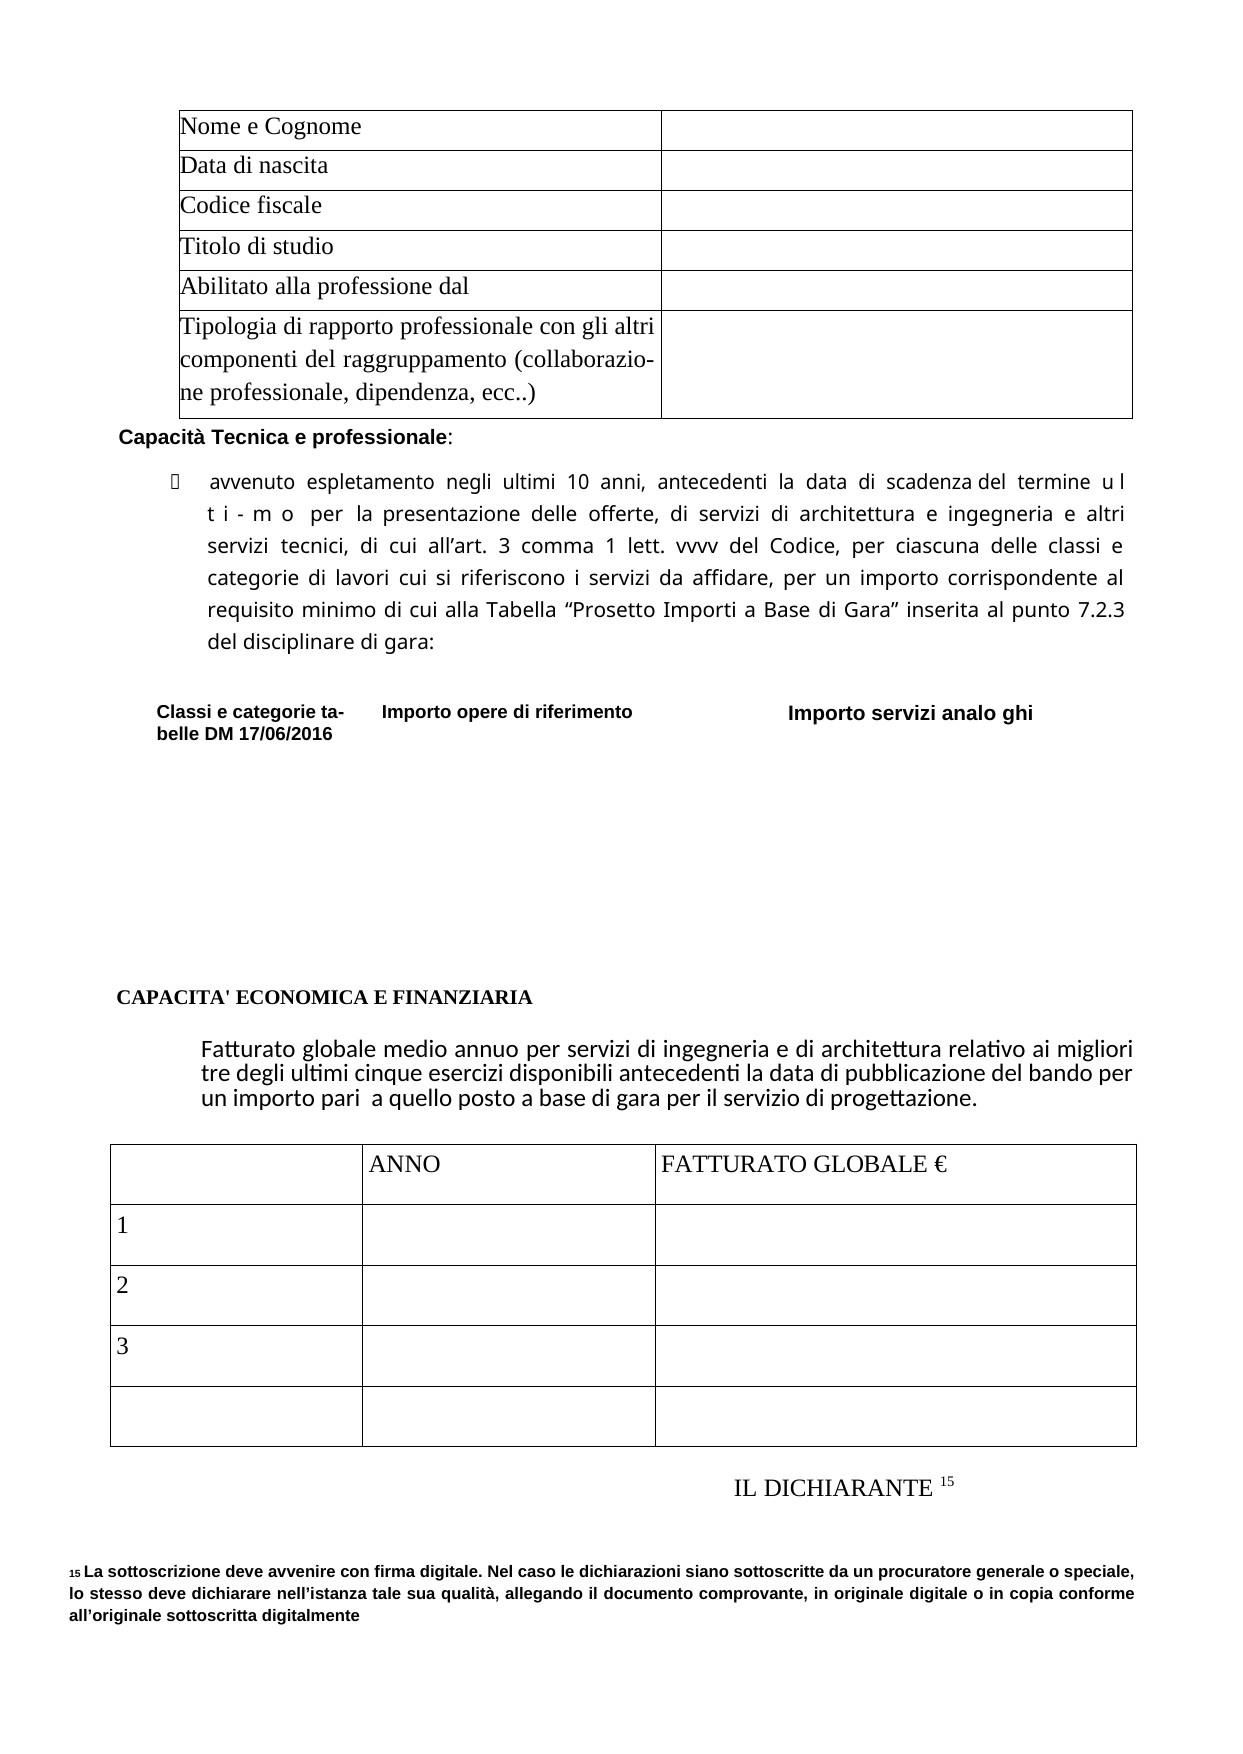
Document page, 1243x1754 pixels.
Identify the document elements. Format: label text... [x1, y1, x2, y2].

table_cell [363, 1326, 655, 1386]
table_header [662, 111, 1132, 150]
table_cell [363, 1205, 655, 1265]
table_cell [656, 1266, 1136, 1325]
table_header Importo servizi analo ghi [710, 701, 1071, 749]
table_cell Data di nascita [180, 151, 661, 190]
table_header Importo opere di riferimento [363, 701, 710, 749]
table_cell [662, 271, 1132, 310]
text IL DICHIARANTE 15 [734, 1473, 1243, 1502]
table_cell [656, 1326, 1136, 1386]
table_cell Titolo di studio [180, 231, 661, 270]
table_header FATTURATO GLOBALE € [656, 1145, 1136, 1204]
table_cell [363, 1266, 655, 1325]
table_header Nome e Cognome [180, 111, 661, 150]
table_cell 1 [111, 1205, 362, 1265]
subtitle Capacità Tecnica e professionale: [118, 422, 1243, 451]
table_cell [662, 191, 1132, 230]
table_cell [111, 1387, 362, 1446]
text 15 La sottoscrizione deve avvenire con firma digitale. Nel caso le dichiarazioni siano sottoscritte da un procuratore generale o speciale, lo stesso deve dichiarare nell’istanza tale sua qualità, allegando il documento comprovante, in originale digitale o in copia conforme all’originale sottoscritta digitalmente [69, 1562, 1136, 1625]
table_cell [656, 1205, 1136, 1265]
table_cell 2 [111, 1266, 362, 1325]
table_cell [662, 311, 1132, 418]
table_header [111, 1145, 362, 1204]
text  avvenuto espletamento negli ultimi 10 anni, antecedenti la data di scadenza del termine u l t i - m o per la presentazione delle offerte, di servizi di architettura e ingegneria e altri servizi tecnici, di cui all’art. 3 comma 1 lett. vvvv del Codice, per ciascuna delle classi e categorie di lavori cui si riferiscono i servizi da affidare, per un importo corrispondente al requisito minimo di cui alla Tabella “Prosetto Importi a Base di Gara” inserita al punto 7.2.3 del disciplinare di gara: [169, 467, 1125, 656]
table_cell Tipologia di rapporto professionale con gli altri componenti del raggruppamento (collaborazio- ne professionale, dipendenza, ecc..) [180, 311, 661, 418]
text CAPACITA' ECONOMICA E FINANZIARIA [116, 985, 1243, 1009]
table_cell 3 [111, 1326, 362, 1386]
text Fatturato globale medio annuo per servizi di ingegneria e di architettura relativo ai migliori tre degli ultimi cinque esercizi disponibili antecedenti la data di pubblicazione del bando per un importo pari a quello posto a base di gara per il servizio di progettazione. [201, 1038, 1134, 1112]
table_cell [662, 151, 1132, 190]
table_cell Codice fiscale [180, 191, 661, 230]
table_header ANNO [363, 1145, 655, 1204]
table_header Classi e categorie ta- belle DM 17/06/2016 [136, 701, 363, 749]
table_cell [662, 231, 1132, 270]
table_cell [656, 1387, 1136, 1446]
table_cell Abilitato alla professione dal [180, 271, 661, 310]
table_cell [363, 1387, 655, 1446]
